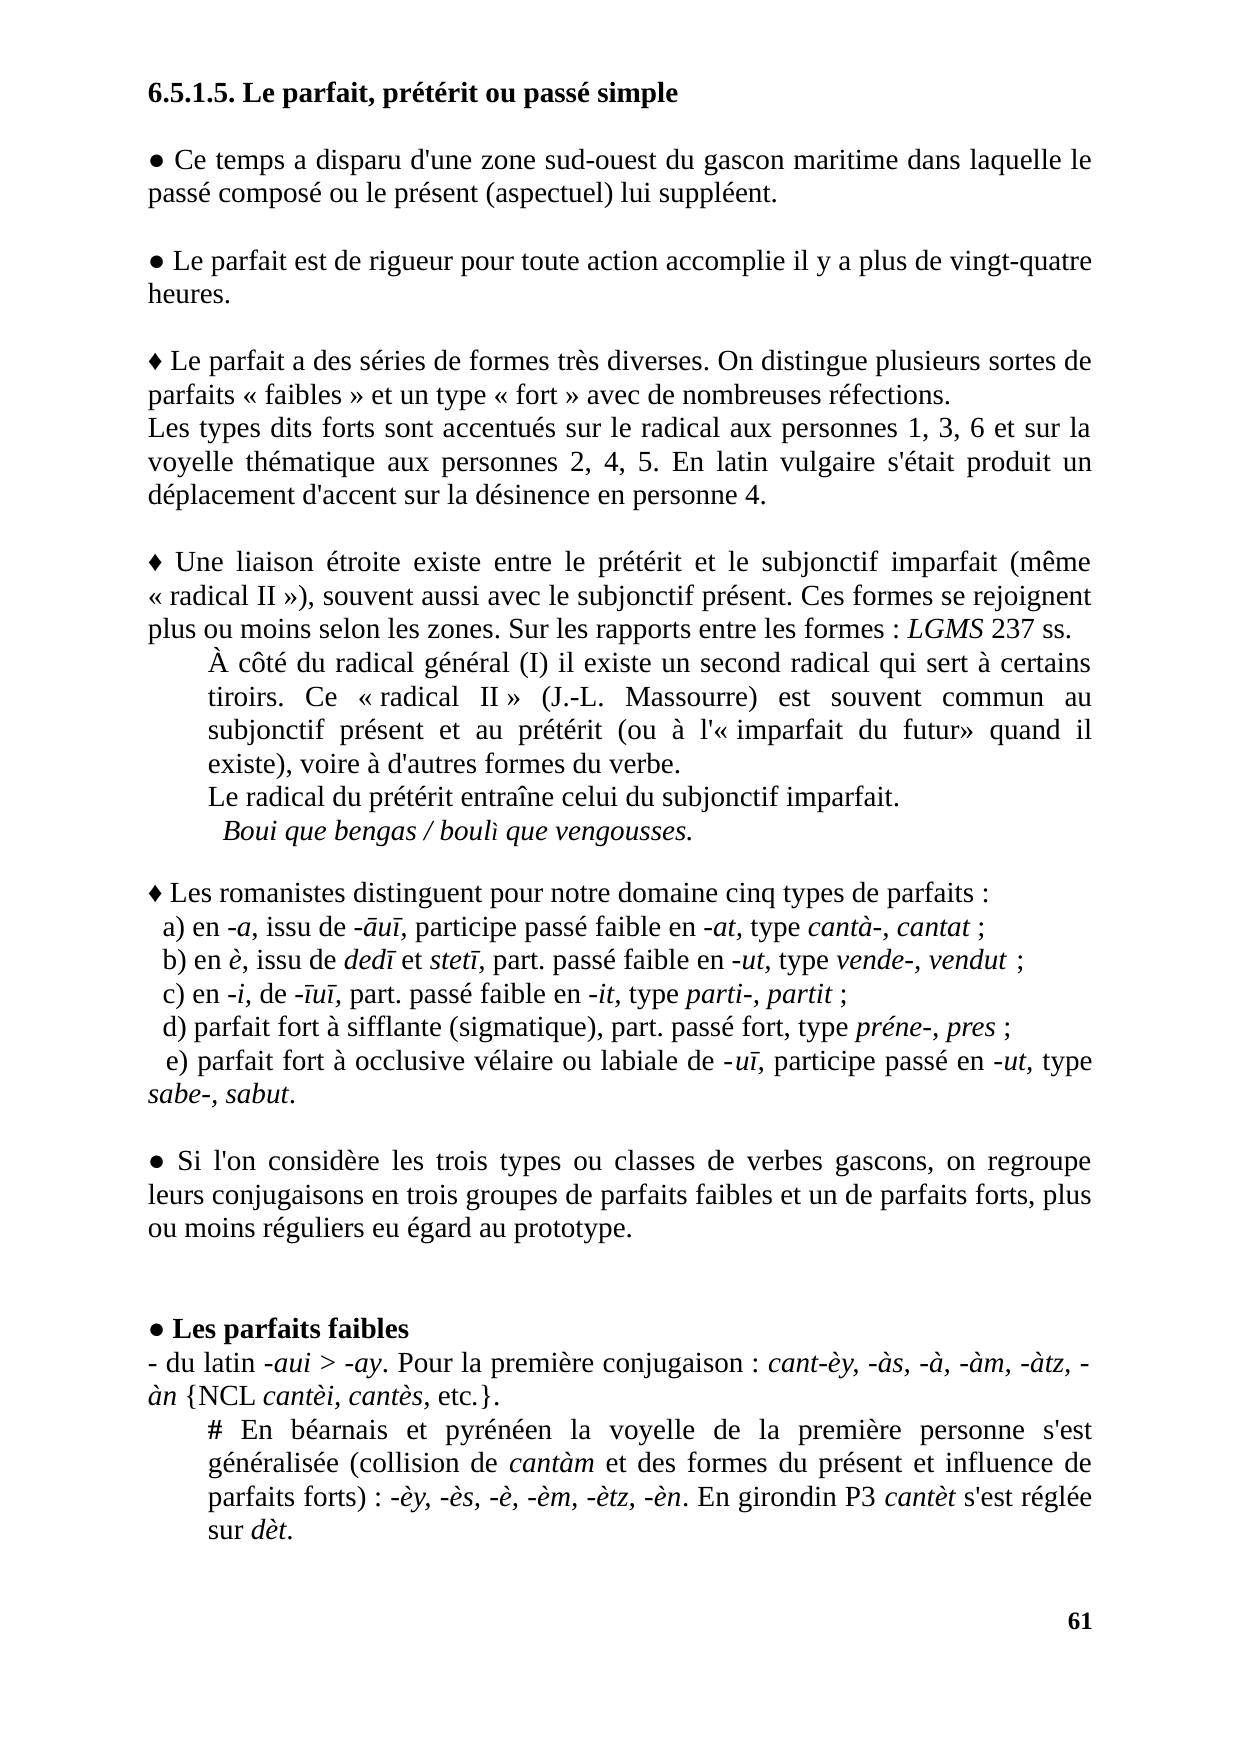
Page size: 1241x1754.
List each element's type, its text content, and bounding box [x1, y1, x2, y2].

text ● Si l'on considère les trois types ou classes de verbes gascons, on regroupe leurs conjugaisons en trois groupes de parfaits faibles et un de parfaits forts, plus ou moins réguliers eu égard au prototype. [148, 1143, 1093, 1244]
text 6.5.1.5. Le parfait, prétérit ou passé simple [148, 75, 1093, 108]
text Boui que bengas / boulì que vengousses. [208, 813, 1093, 846]
text d) parfait fort à sifflante (sigmatique), part. passé fort, type préne-, pres ; [148, 1009, 1093, 1043]
text ● Les parfaits faibles [148, 1311, 1093, 1345]
text b) en è, issu de dedī et stetī, part. passé faible en -ut, type vende-, vendut ; [148, 942, 1093, 976]
text e) parfait fort à occlusive vélaire ou labiale de -uī, participe passé en -ut, type sabe-, sabut. [148, 1043, 1093, 1110]
text Les types dits forts sont accentués sur le radical aux personnes 1, 3, 6 et sur la voyelle thématique aux personnes 2, 4, 5. En latin vulgaire s'était produit un déplacement d'accent sur la désinence en personne 4. [148, 410, 1093, 511]
text c) en -i, de -īuī, part. passé faible en -it, type parti-, partit ; [148, 976, 1093, 1009]
text ● Le parfait est de rigueur pour toute action accomplie il y a plus de vingt-quatre heures. [148, 243, 1093, 310]
text Le radical du prétérit entraîne celui du subjonctif imparfait. [208, 779, 1093, 813]
text ● Ce temps a disparu d'une zone sud-ouest du gascon maritime dans laquelle le passé composé ou le présent (aspectuel) lui suppléent. [148, 142, 1093, 209]
text - du latin -aui > -ay. Pour la première conjugaison : cant-èy, -às, -à, -àm, -àtz, -àn {NCL cantèi, cantès, etc.}. [148, 1345, 1093, 1412]
text # En béarnais et pyrénéen la voyelle de la première personne s'est généralisée (collision de cantàm et des formes du présent et influence de parfaits forts) : -èy, -ès, -è, -èm, -ètz, -èn. En girondin P3 cantèt s'est réglée sur dèt. [208, 1412, 1093, 1546]
text ♦ Le parfait a des séries de formes très diverses. On distingue plusieurs sortes de parfaits « faibles » et un type « fort » avec de nombreuses réfections. [148, 343, 1093, 410]
text À côté du radical général (I) il existe un second radical qui sert à certains tiroirs. Ce « radical II » (J.-L. Massourre) est souvent commun au subjonctif présent et au prétérit (ou à l'« imparfait du futur» quand il existe), voire à d'autres formes du verbe. [208, 645, 1093, 779]
text ♦ Les romanistes distinguent pour notre domaine cinq types de parfaits : [148, 875, 1093, 909]
text ♦ Une liaison étroite existe entre le prétérit et le subjonctif imparfait (même « radical II »), souvent aussi avec le subjonctif présent. Ces formes se rejoignent plus ou moins selon les zones. Sur les rapports entre les formes : LGMS 237 ss. [148, 544, 1093, 645]
text a) en -a, issu de -āuī, participe passé faible en -at, type cantà-, cantat ; [148, 909, 1093, 942]
